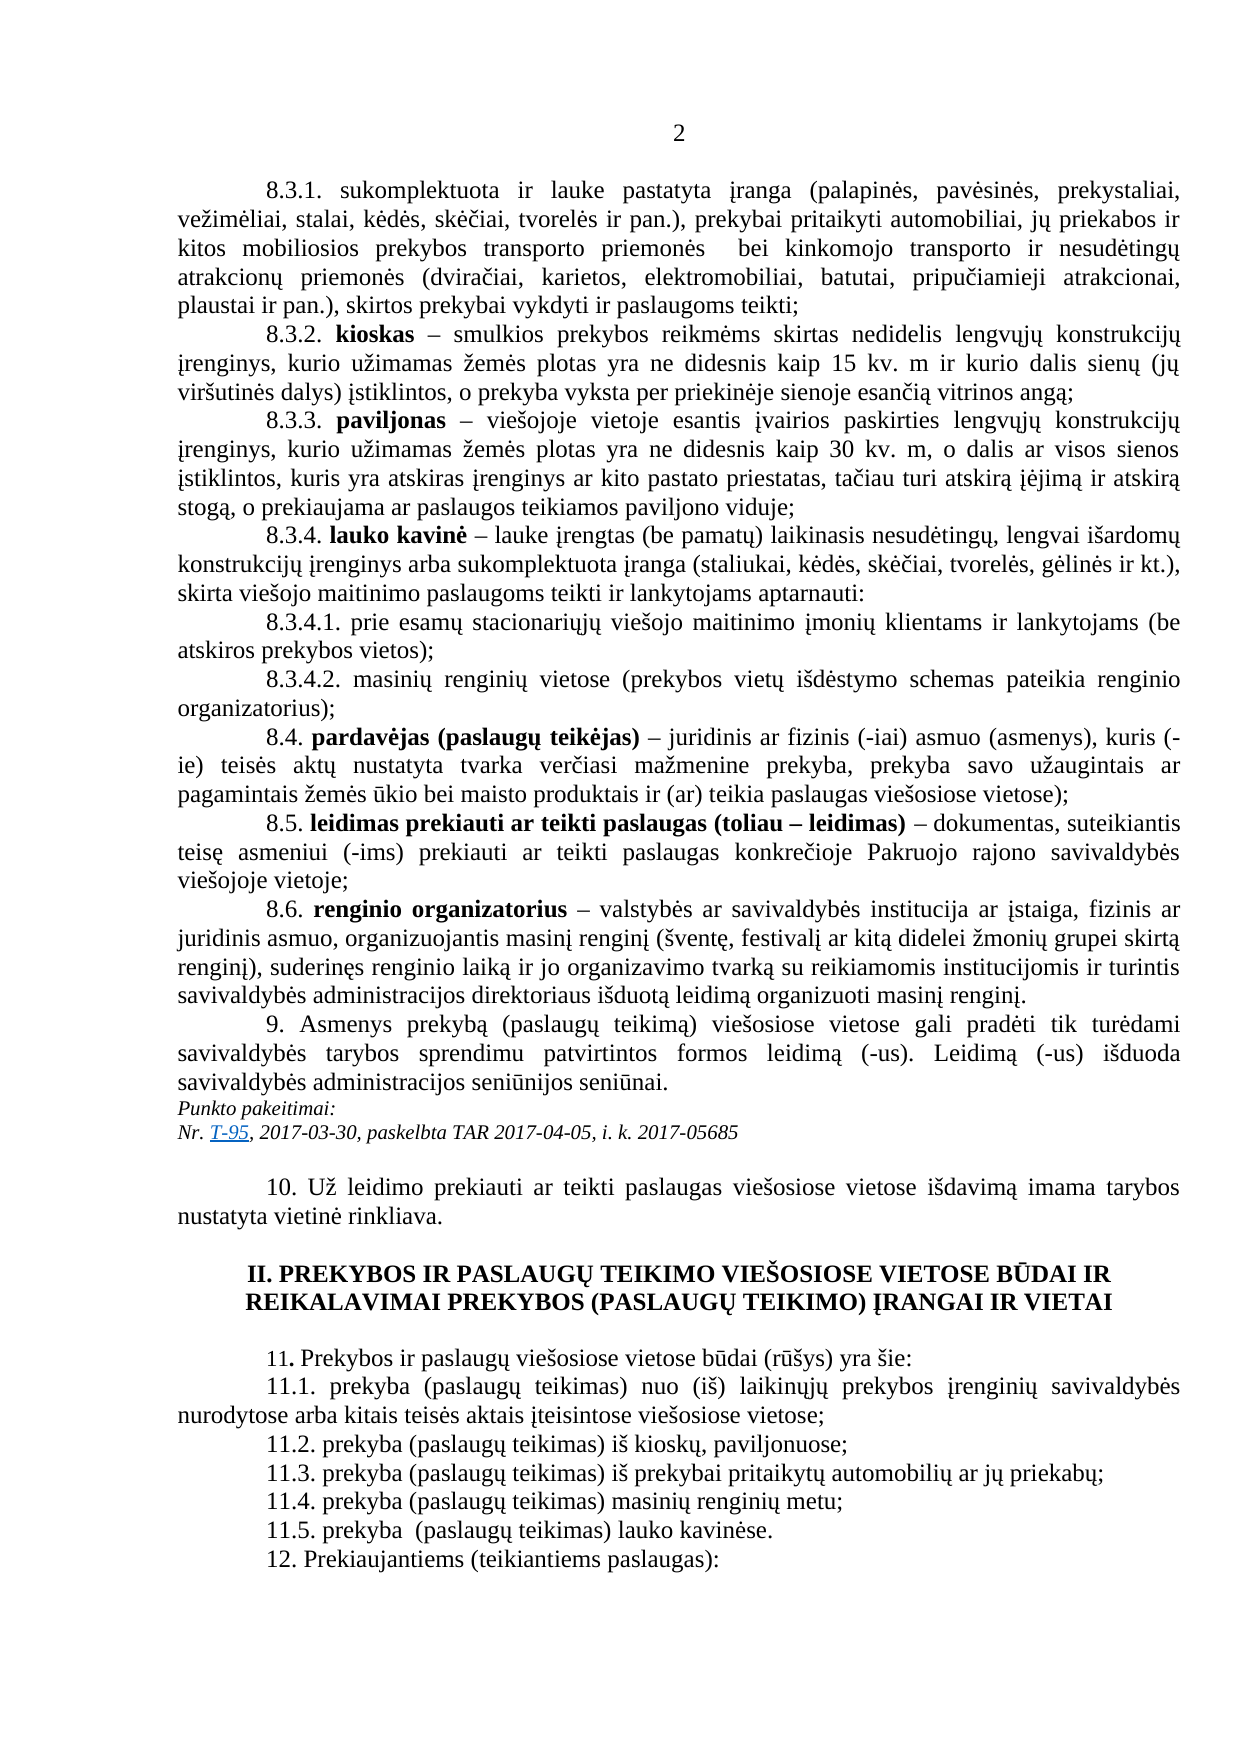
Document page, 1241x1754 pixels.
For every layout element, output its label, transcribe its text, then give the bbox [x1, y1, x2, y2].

text 8.3.3. paviljonas – viešojoje vietoje esantis įvairios paskirties lengvųjų konstrukcijų įrenginys, kurio užimamas žemės plotas yra ne didesnis kaip 30 kv. m, o dalis ar visos sienos įstiklintos, kuris yra atskiras įrenginys ar kito pastato priestatas, tačiau turi atskirą įėjimą ir atskirą stogą, o prekiaujama ar paslaugos teikiamos paviljono viduje; [177, 406, 1181, 521]
text 9. Asmenys prekybą (paslaugų teikimą) viešosiose vietose gali pradėti tik turėdami savivaldybės tarybos sprendimu patvirtintos formos leidimą (-us). Leidimą (-us) išduoda savivaldybės administracijos seniūnijos seniūnai. [177, 1009, 1181, 1096]
text 12. Prekiaujantiems (teikiantiems paslaugas): [177, 1544, 1181, 1573]
text 10. Už leidimo prekiauti ar teikti paslaugas viešosiose vietose išdavimą imama tarybos nustatyta vietinė rinkliava. [177, 1172, 1181, 1230]
text 8.3.1. sukomplektuota ir lauke pastatyta įranga (palapinės, pavėsinės, prekystaliai, vežimėliai, stalai, kėdės, skėčiai, tvorelės ir pan.), prekybai pritaikyti automobiliai, jų priekabos ir kitos mobiliosios prekybos transporto priemonės bei kinkomojo transporto ir nesudėtingų atrakcionų priemonės (dviračiai, karietos, elektromobiliai, batutai, pripučiamieji atrakcionai, plaustai ir pan.), skirtos prekybai vykdyti ir paslaugoms teikti; [177, 176, 1181, 319]
text 11.2. prekyba (paslaugų teikimas) iš kioskų, paviljonuose; [177, 1429, 1181, 1458]
text Punkto pakeitimai: [177, 1096, 1181, 1120]
text 8.3.2. kioskas – smulkios prekybos reikmėms skirtas nedidelis lengvųjų konstrukcijų įrenginys, kurio užimamas žemės plotas yra ne didesnis kaip 15 kv. m ir kurio dalis sienų (jų viršutinės dalys) įstiklintos, o prekyba vyksta per priekinėje sienoje esančią vitrinos angą; [177, 319, 1181, 406]
text 11.4. prekyba (paslaugų teikimas) masinių renginių metu; [177, 1486, 1181, 1515]
text 11.1. prekyba (paslaugų teikimas) nuo (iš) laikinųjų prekybos įrenginių savivaldybės nurodytose arba kitais teisės aktais įteisintose viešosiose vietose; [177, 1371, 1181, 1429]
text 8.6. renginio organizatorius – valstybės ar savivaldybės institucija ar įstaiga, fizinis ar juridinis asmuo, organizuojantis masinį renginį (šventę, festivalį ar kitą didelei žmonių grupei skirtą renginį), suderinęs renginio laiką ir jo organizavimo tvarką su reikiamomis institucijomis ir turintis savivaldybės administracijos direktoriaus išduotą leidimą organizuoti masinį renginį. [177, 894, 1181, 1009]
text 8.3.4.1. prie esamų stacionariųjų viešojo maitinimo įmonių klientams ir lankytojams (be atskiros prekybos vietos); [177, 607, 1181, 664]
text 11. Prekybos ir paslaugų viešosiose vietose būdai (rūšys) yra šie: [177, 1343, 1181, 1371]
text 11.5. prekyba (paslaugų teikimas) lauko kavinėse. [177, 1515, 1181, 1544]
text 11.3. prekyba (paslaugų teikimas) iš prekybai pritaikytų automobilių ar jų priekabų; [177, 1458, 1181, 1486]
text II. PREKYBOS IR PASLAUGŲ TEIKIMO VIEŠOSIOSE VIETOSE BŪDAI IR REIKALAVIMAI PREKYBOS (PASLAUGŲ TEIKIMO) ĮRANGAI IR VIETAI [177, 1259, 1181, 1316]
text 8.4. pardavėjas (paslaugų teikėjas) – juridinis ar fizinis (-iai) asmuo (asmenys), kuris (-ie) teisės aktų nustatyta tvarka verčiasi mažmenine prekyba, prekyba savo užaugintais ar pagamintais žemės ūkio bei maisto produktais ir (ar) teikia paslaugas viešosiose vietose); [177, 722, 1181, 808]
text 8.3.4.2. masinių renginių vietose (prekybos vietų išdėstymo schemas pateikia renginio organizatorius); [177, 664, 1181, 722]
text 8.5. leidimas prekiauti ar teikti paslaugas (toliau – leidimas) – dokumentas, suteikiantis teisę asmeniui (-ims) prekiauti ar teikti paslaugas konkrečioje Pakruojo rajono savivaldybės viešojoje vietoje; [177, 808, 1181, 894]
text 8.3.4. lauko kavinė – lauke įrengtas (be pamatų) laikinasis nesudėtingų, lengvai išardomų konstrukcijų įrenginys arba sukomplektuota įranga (staliukai, kėdės, skėčiai, tvorelės, gėlinės ir kt.), skirta viešojo maitinimo paslaugoms teikti ir lankytojams aptarnauti: [177, 521, 1181, 607]
text Nr. T-95, 2017-03-30, paskelbta TAR 2017-04-05, i. k. 2017-05685 [177, 1120, 1181, 1144]
